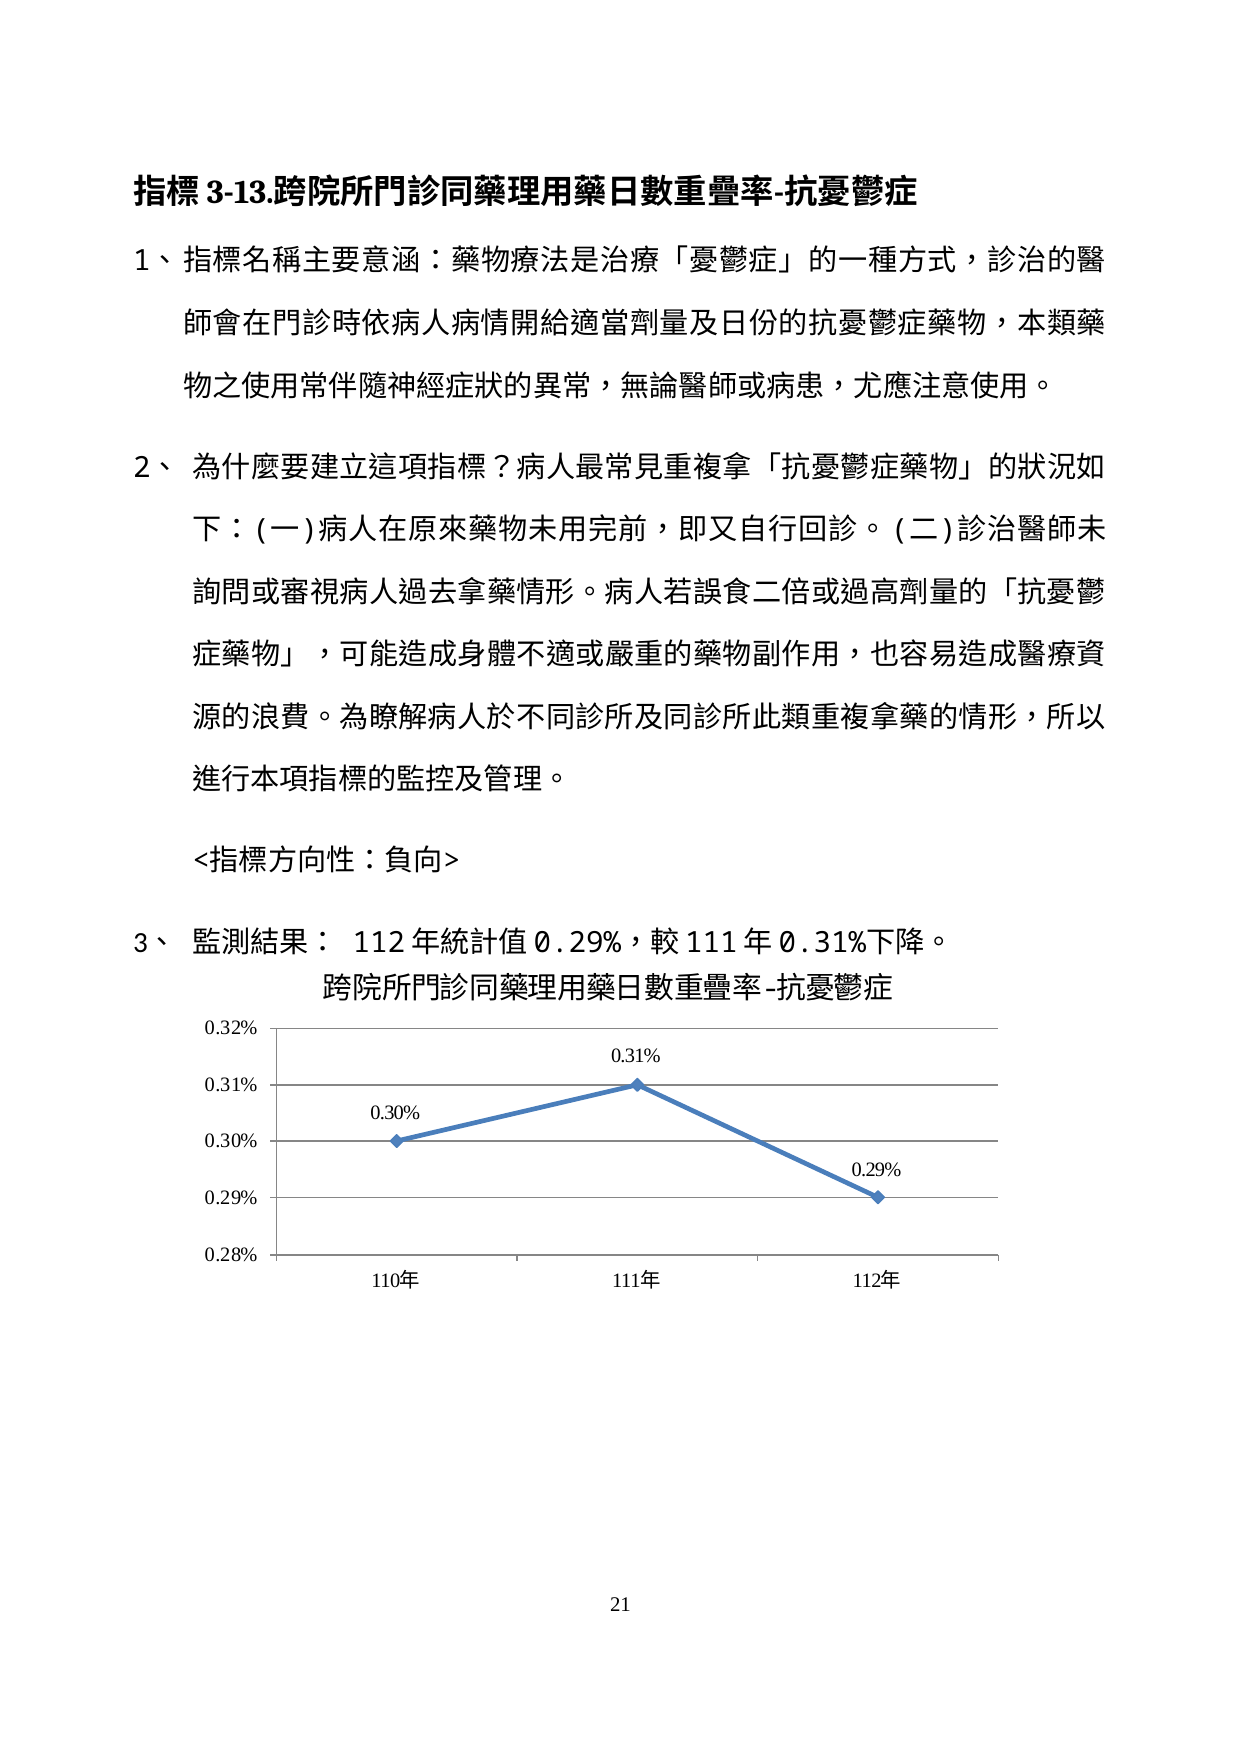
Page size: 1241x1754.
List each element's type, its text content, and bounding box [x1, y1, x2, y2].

subtitle 指標3-13.跨院所門診同藥理用藥日數重疊率-抗憂鬱症 [133, 148, 1109, 210]
list 監測結果： 112年統計值0.29%，較111年0.31%下降。 [133, 898, 1107, 960]
list 指標名稱主要意涵：藥物療法是治療「憂鬱症」的一種方式，診治的醫師會在門診時依病人病情開給適當劑量及日份的抗憂鬱症藥物，本類藥物之使用常伴隨神經症狀的異常，無論醫師或病患，尤應注意使用。 [133, 217, 1107, 404]
text <指標方向性：負向> [192, 817, 1107, 879]
list 為什麼要建立這項指標？病人最常見重複拿「抗憂鬱症藥物」的狀況如下：(一)病人在原來藥物未用完前，即又自行回診。(二)診治醫師未詢問或審視病人過去拿藥情形。病人若誤食二倍或過高劑量的「抗憂鬱症藥物」，可能造成身體不適或嚴重的藥物副作用，也容易造成醫療資源的浪費。為瞭解病人於不同診所及同診所此類重複拿藥的情形，所以進行本項指標的監控及管理。 [133, 423, 1107, 798]
